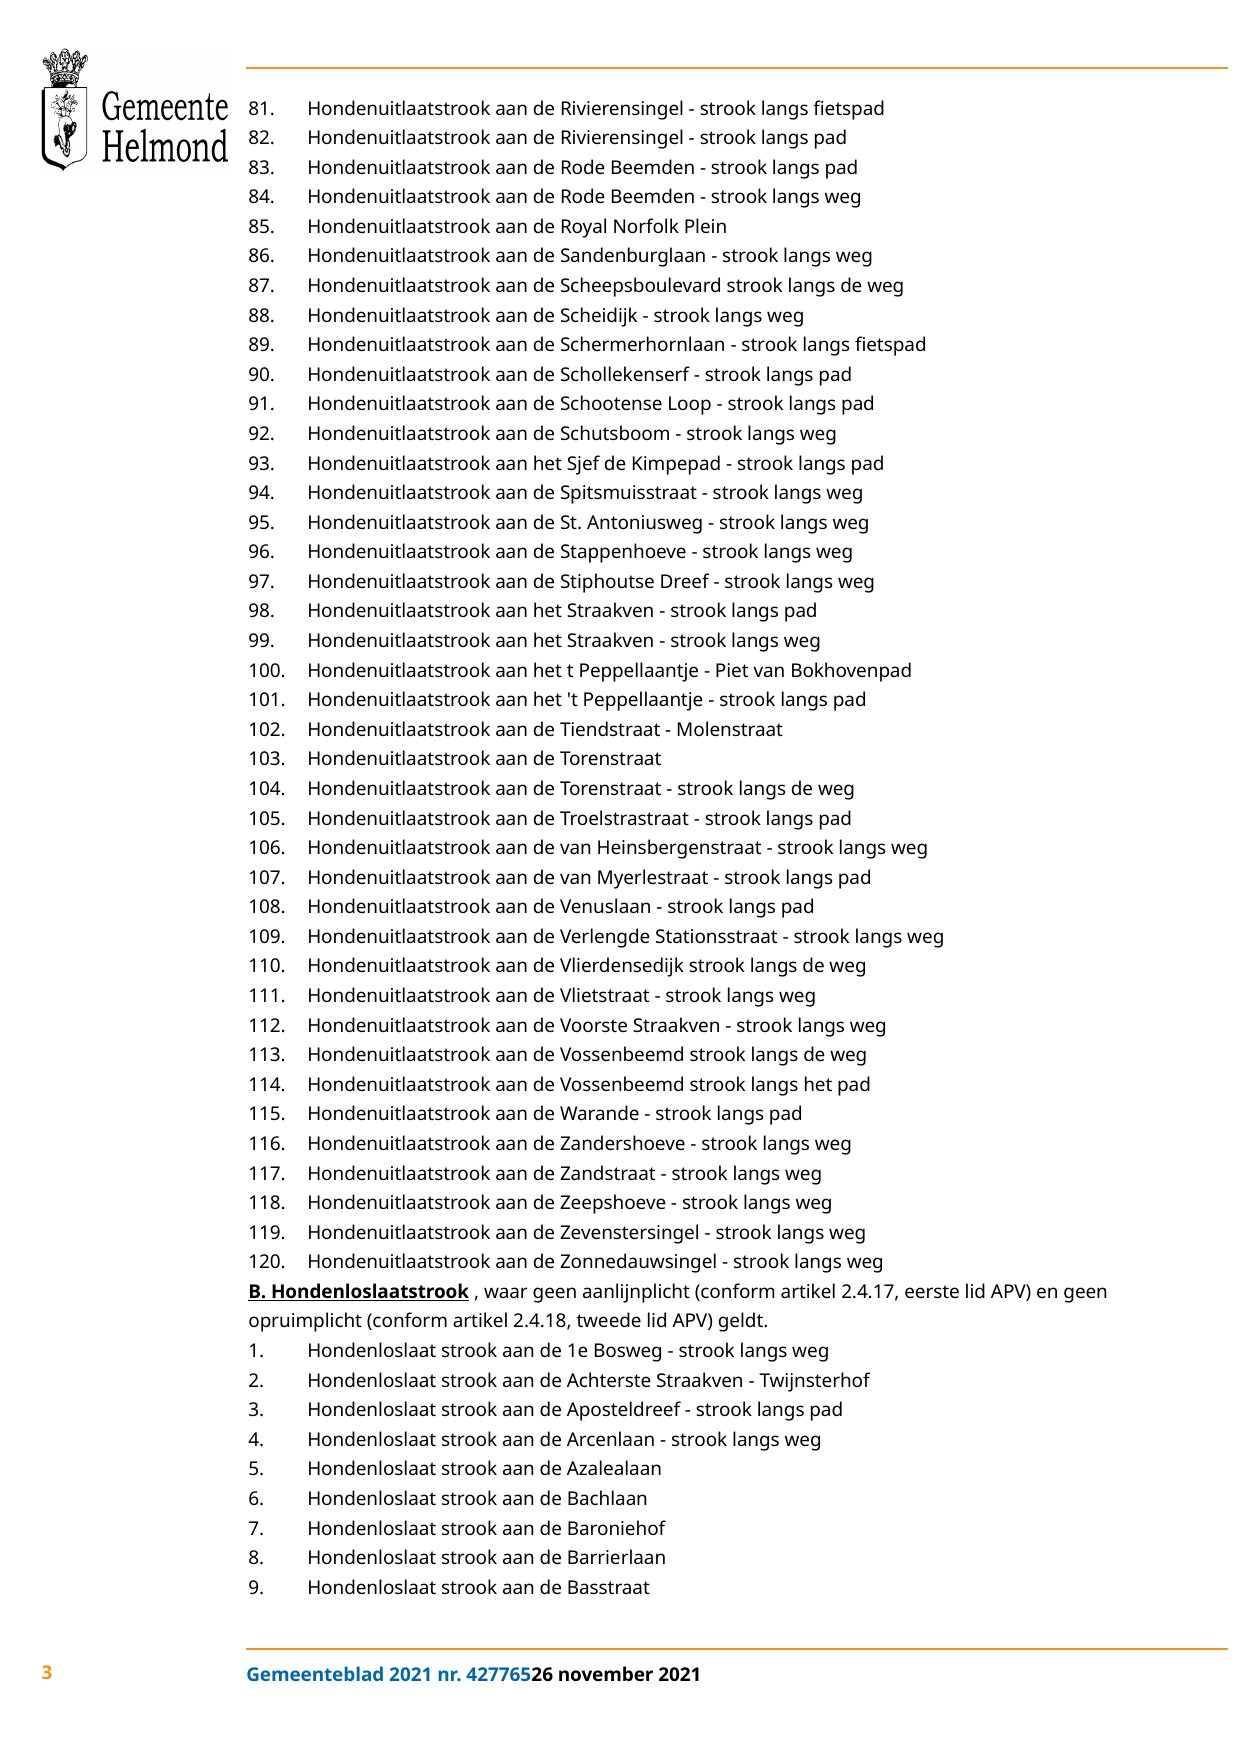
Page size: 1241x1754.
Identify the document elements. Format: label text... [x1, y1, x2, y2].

list Hondenuitlaatstrook aan de St. Antoniusweg - strook langs weg [248, 509, 1152, 535]
list Hondenuitlaatstrook aan de Vlietstraat - strook langs weg [248, 982, 1152, 1008]
picture [41, 47, 231, 172]
list Hondenuitlaatstrook aan de Stappenhoeve - strook langs weg [248, 538, 1152, 564]
list Hondenuitlaatstrook aan de Schermerhornlaan - strook langs fietspad [248, 331, 1152, 357]
list Hondenuitlaatstrook aan de Rode Beemden - strook langs pad [248, 154, 1152, 180]
list Hondenuitlaatstrook aan het Straakven - strook langs pad [248, 598, 1152, 623]
list Hondenloslaat strook aan de Bachlaan [248, 1485, 1152, 1511]
list Hondenuitlaatstrook aan de Torenstraat [248, 746, 1152, 771]
list Hondenuitlaatstrook aan de Zandstraat - strook langs weg [248, 1160, 1152, 1186]
list Hondenuitlaatstrook aan de Schutsboom - strook langs weg [248, 420, 1152, 446]
list Hondenuitlaatstrook aan de Rivierensingel - strook langs fietspad [248, 95, 1152, 121]
list Hondenloslaat strook aan de Basstraat [248, 1574, 1152, 1600]
list Hondenloslaat strook aan de Barrierlaan [248, 1544, 1152, 1570]
list Hondenuitlaatstrook aan de Vlierdensedijk strook langs de weg [248, 953, 1152, 978]
list Hondenuitlaatstrook aan de Spitsmuisstraat - strook langs weg [248, 479, 1152, 505]
list Hondenuitlaatstrook aan de Rivierensingel - strook langs pad [248, 124, 1152, 150]
list Hondenuitlaatstrook aan de Tiendstraat - Molenstraat [248, 716, 1152, 742]
list Hondenuitlaatstrook aan de Zandershoeve - strook langs weg [248, 1130, 1152, 1156]
list Hondenuitlaatstrook aan de Sandenburglaan - strook langs weg [248, 243, 1152, 268]
list Hondenuitlaatstrook aan de Zeepshoeve - strook langs weg [248, 1189, 1152, 1215]
list Hondenuitlaatstrook aan de Vossenbeemd strook langs het pad [248, 1071, 1152, 1097]
list Hondenuitlaatstrook aan de Warande - strook langs pad [248, 1101, 1152, 1126]
list Hondenloslaat strook aan de Aposteldreef - strook langs pad [248, 1396, 1152, 1422]
list Hondenuitlaatstrook aan de Zonnedauwsingel - strook langs weg [248, 1248, 1152, 1274]
list Hondenuitlaatstrook aan de Venuslaan - strook langs pad [248, 893, 1152, 919]
list Hondenuitlaatstrook aan de Vossenbeemd strook langs de weg [248, 1041, 1152, 1067]
list Hondenuitlaatstrook aan het t Peppellaantje - Piet van Bokhovenpad [248, 657, 1152, 683]
list Hondenuitlaatstrook aan de Verlengde Stationsstraat - strook langs weg [248, 923, 1152, 949]
list Hondenuitlaatstrook aan de Rode Beemden - strook langs weg [248, 183, 1152, 209]
list Hondenloslaat strook aan de Arcenlaan - strook langs weg [248, 1426, 1152, 1452]
list Hondenuitlaatstrook aan de Troelstrastraat - strook langs pad [248, 805, 1152, 831]
list Hondenloslaat strook aan de Achterste Straakven - Twijnsterhof [248, 1367, 1152, 1393]
list Hondenuitlaatstrook aan de Scheepsboulevard strook langs de weg [248, 272, 1152, 298]
list Hondenuitlaatstrook aan het Straakven - strook langs weg [248, 627, 1152, 653]
list Hondenuitlaatstrook aan de Zevenstersingel - strook langs weg [248, 1219, 1152, 1245]
list Hondenuitlaatstrook aan de Stiphoutse Dreef - strook langs weg [248, 568, 1152, 594]
list Hondenloslaat strook aan de Azalealaan [248, 1456, 1152, 1481]
list Hondenuitlaatstrook aan de Schollekenserf - strook langs pad [248, 361, 1152, 387]
list Hondenloslaat strook aan de 1e Bosweg - strook langs weg [248, 1337, 1152, 1363]
list Hondenuitlaatstrook aan de Scheidijk - strook langs weg [248, 302, 1152, 328]
list Hondenuitlaatstrook aan het 't Peppellaantje - strook langs pad [248, 686, 1152, 712]
list Hondenuitlaatstrook aan de Voorste Straakven - strook langs weg [248, 1012, 1152, 1038]
list Hondenuitlaatstrook aan het Sjef de Kimpepad - strook langs pad [248, 450, 1152, 476]
list Hondenuitlaatstrook aan de van Heinsbergenstraat - strook langs weg [248, 834, 1152, 860]
list Hondenuitlaatstrook aan de van Myerlestraat - strook langs pad [248, 864, 1152, 890]
list Hondenuitlaatstrook aan de Schootense Loop - strook langs pad [248, 391, 1152, 416]
text B. Hondenloslaatstrook , waar geen aanlijnplicht (conform artikel 2.4.17, eerste lid APV) en geen opruimplicht (conform artikel 2.4.18, tweede lid APV) geldt. [248, 1278, 1152, 1333]
list Hondenuitlaatstrook aan de Torenstraat - strook langs de weg [248, 775, 1152, 801]
list Hondenloslaat strook aan de Baroniehof [248, 1515, 1152, 1541]
list Hondenuitlaatstrook aan de Royal Norfolk Plein [248, 213, 1152, 239]
